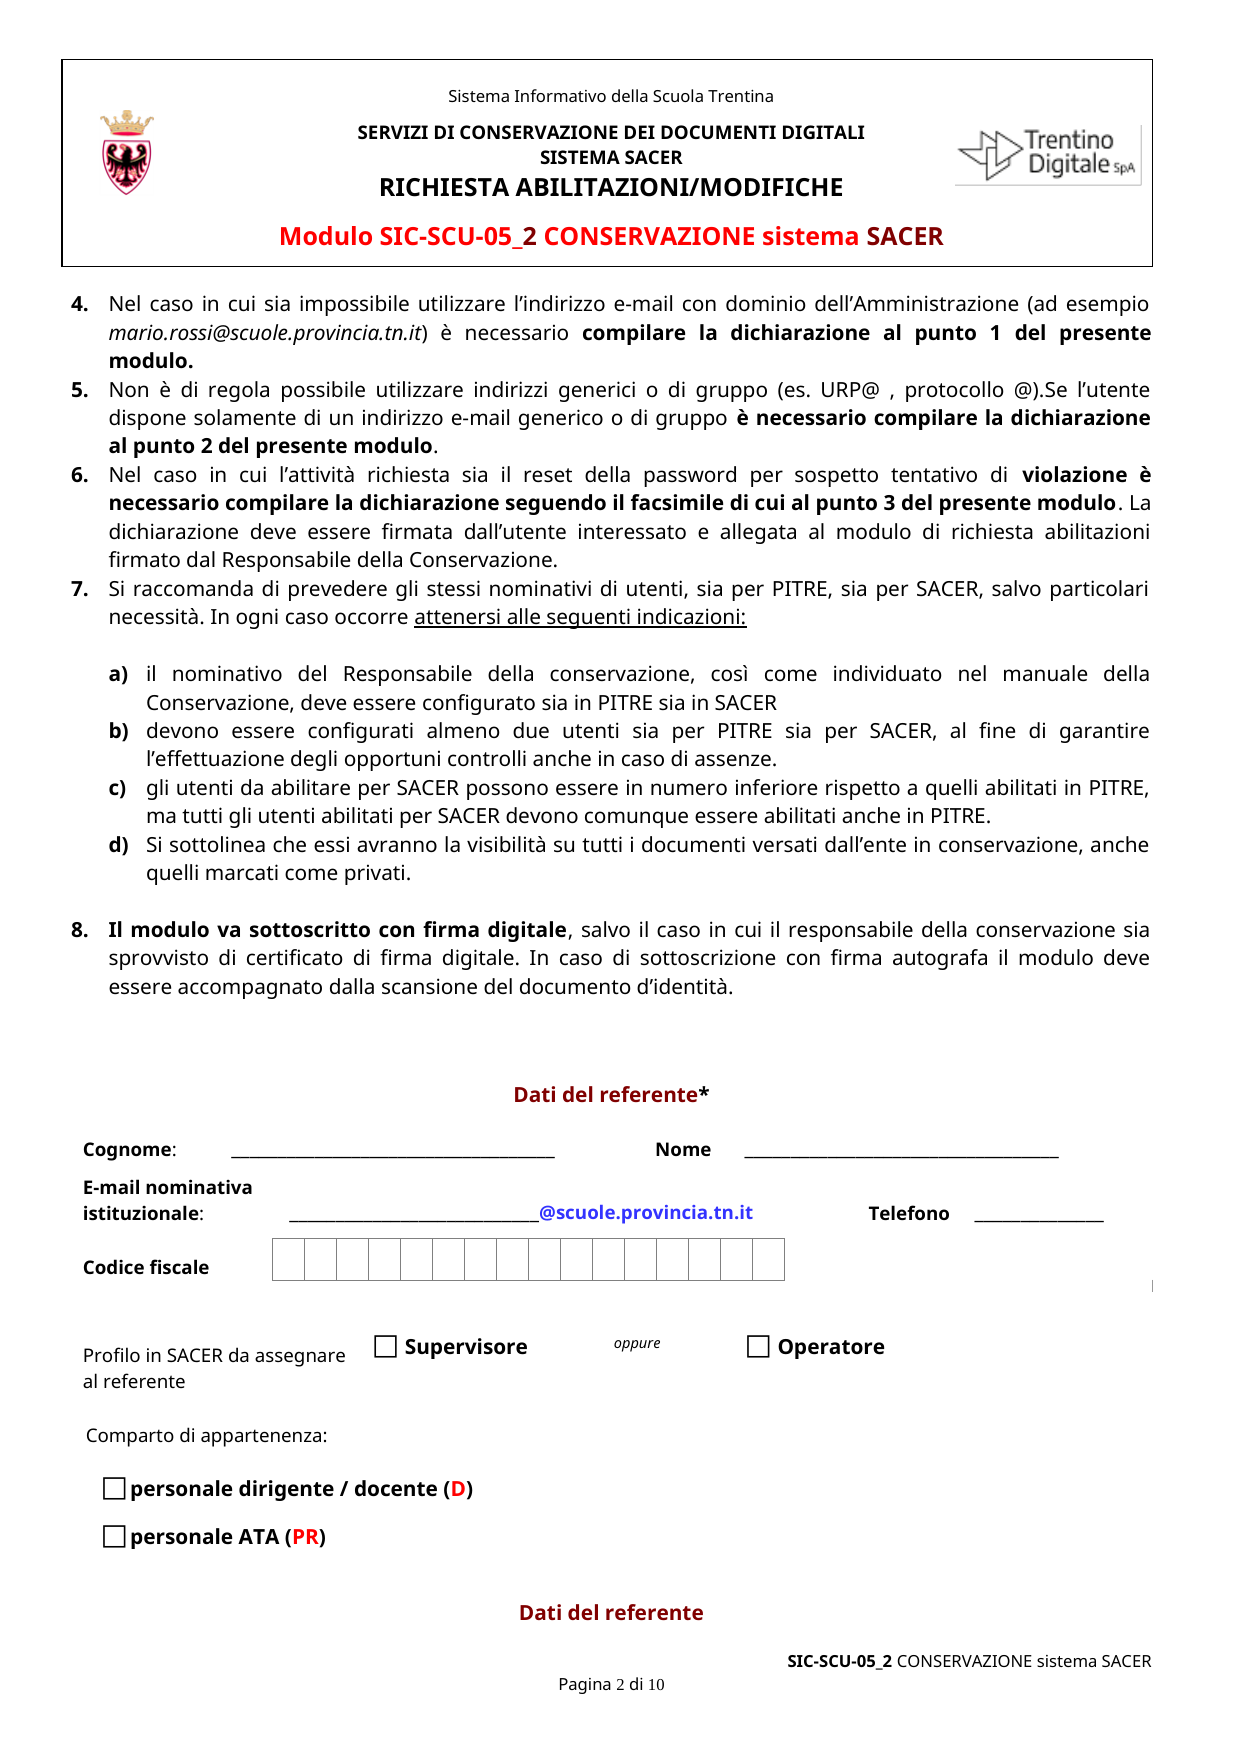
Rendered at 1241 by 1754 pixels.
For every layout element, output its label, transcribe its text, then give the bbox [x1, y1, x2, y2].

table_cell [369, 1239, 400, 1279]
table_cell [337, 1239, 368, 1279]
table_cell □ Operatore [733, 1292, 1152, 1394]
table_cell [497, 1239, 528, 1279]
list il nominativo del Responsabile della conservazione, così come individuato nel manuale della Conservazione, deve essere configurato sia in PITRE sia in SACER [108, 659, 1152, 716]
text Dati del referente [71, 1598, 1152, 1627]
table_cell oppure [603, 1292, 733, 1394]
list gli utenti da abilitare per SACER possono essere in numero inferiore rispetto a quelli abilitati in PITRE, ma tutti gli utenti abilitati per SACER devono comunque essere abilitati anche in PITRE. [108, 773, 1152, 830]
table_cell [625, 1239, 656, 1279]
table_cell [753, 1239, 784, 1279]
text Comparto di appartenenza: [86, 1422, 1152, 1448]
table_cell [689, 1239, 720, 1279]
list Non è di regola possibile utilizzare indirizzi generici o di gruppo (es. URP@ , protocollo @).Se l’utente dispone solamente di un indirizzo e-mail generico o di gruppo è necessario compilare la dichiarazione al punto 2 del presente modulo. [71, 375, 1152, 460]
text □ personale ATA (PR) [100, 1513, 1152, 1553]
table_cell [71, 1280, 1152, 1292]
table_cell [433, 1239, 464, 1279]
list Si raccomanda di prevedere gli stessi nominativi di utenti, sia per PITRE, sia per SACER, salvo particolari necessità. In ogni caso occorre attenersi alle seguenti indicazioni: [71, 574, 1152, 631]
table_cell E-mail nominativa istituzionale: [71, 1174, 278, 1225]
table_cell [71, 1225, 1152, 1238]
table_cell [657, 1239, 688, 1279]
table_cell Telefono [857, 1174, 963, 1225]
list devono essere configurati almeno due utenti sia per PITRE sia per SACER, al fine di garantire l’effettuazione degli opportuni controlli anche in caso di assenze. [108, 716, 1152, 773]
table_cell [721, 1239, 752, 1279]
list Nel caso in cui l’attività richiesta sia il reset della password per sospetto tentativo di violazione è necessario compilare la dichiarazione seguendo il facsimile di cui al punto 3 del presente modulo. La dichiarazione deve essere firmata dall’utente interessato e allegata al modulo di richiesta abilitazioni firmato dal Responsabile della Conservazione. [71, 460, 1152, 574]
table_cell [593, 1239, 624, 1279]
table_header ___________________________________ [231, 1109, 644, 1162]
table_cell [305, 1239, 336, 1279]
table_cell [401, 1239, 432, 1279]
list Nel caso in cui sia impossibile utilizzare l’indirizzo e-mail con dominio dell’Amministrazione (ad esempio mario.rossi@scuole.provincia.tn.it) è necessario compilare la dichiarazione al punto 1 del presente modulo. [71, 289, 1152, 375]
table_cell □ Supervisore [360, 1292, 602, 1394]
list Si sottolinea che essi avranno la visibilità su tutti i documenti versati dall’ente in conservazione, anche quelli marcati come privati. [108, 830, 1152, 887]
table_cell [561, 1239, 592, 1279]
table_header Cognome: [71, 1109, 231, 1162]
table_cell [785, 1238, 1152, 1279]
picture [955, 125, 1143, 187]
table_cell Codice fiscale [71, 1238, 272, 1279]
table_cell ______________ [963, 1174, 1152, 1225]
table_cell [465, 1239, 496, 1279]
table_header __________________________________ [744, 1109, 1152, 1162]
text Dati del referente* [71, 1080, 1152, 1108]
table_cell Profilo in SACER da assegnare al referente [71, 1292, 360, 1394]
picture [99, 110, 155, 196]
table_header Nome [644, 1109, 744, 1162]
text □ personale dirigente / docente (D) [100, 1465, 1152, 1504]
table_cell [529, 1239, 560, 1279]
table_cell [71, 1162, 1152, 1174]
list Il modulo va sottoscritto con firma digitale, salvo il caso in cui il responsabile della conservazione sia sprovvisto di certificato di firma digitale. In caso di sottoscrizione con firma autografa il modulo deve essere accompagnato dalla scansione del documento d’identità. [71, 915, 1152, 1000]
table_cell ___________________________@scuole.provincia.tn.it [278, 1174, 857, 1225]
table_cell [273, 1239, 304, 1279]
